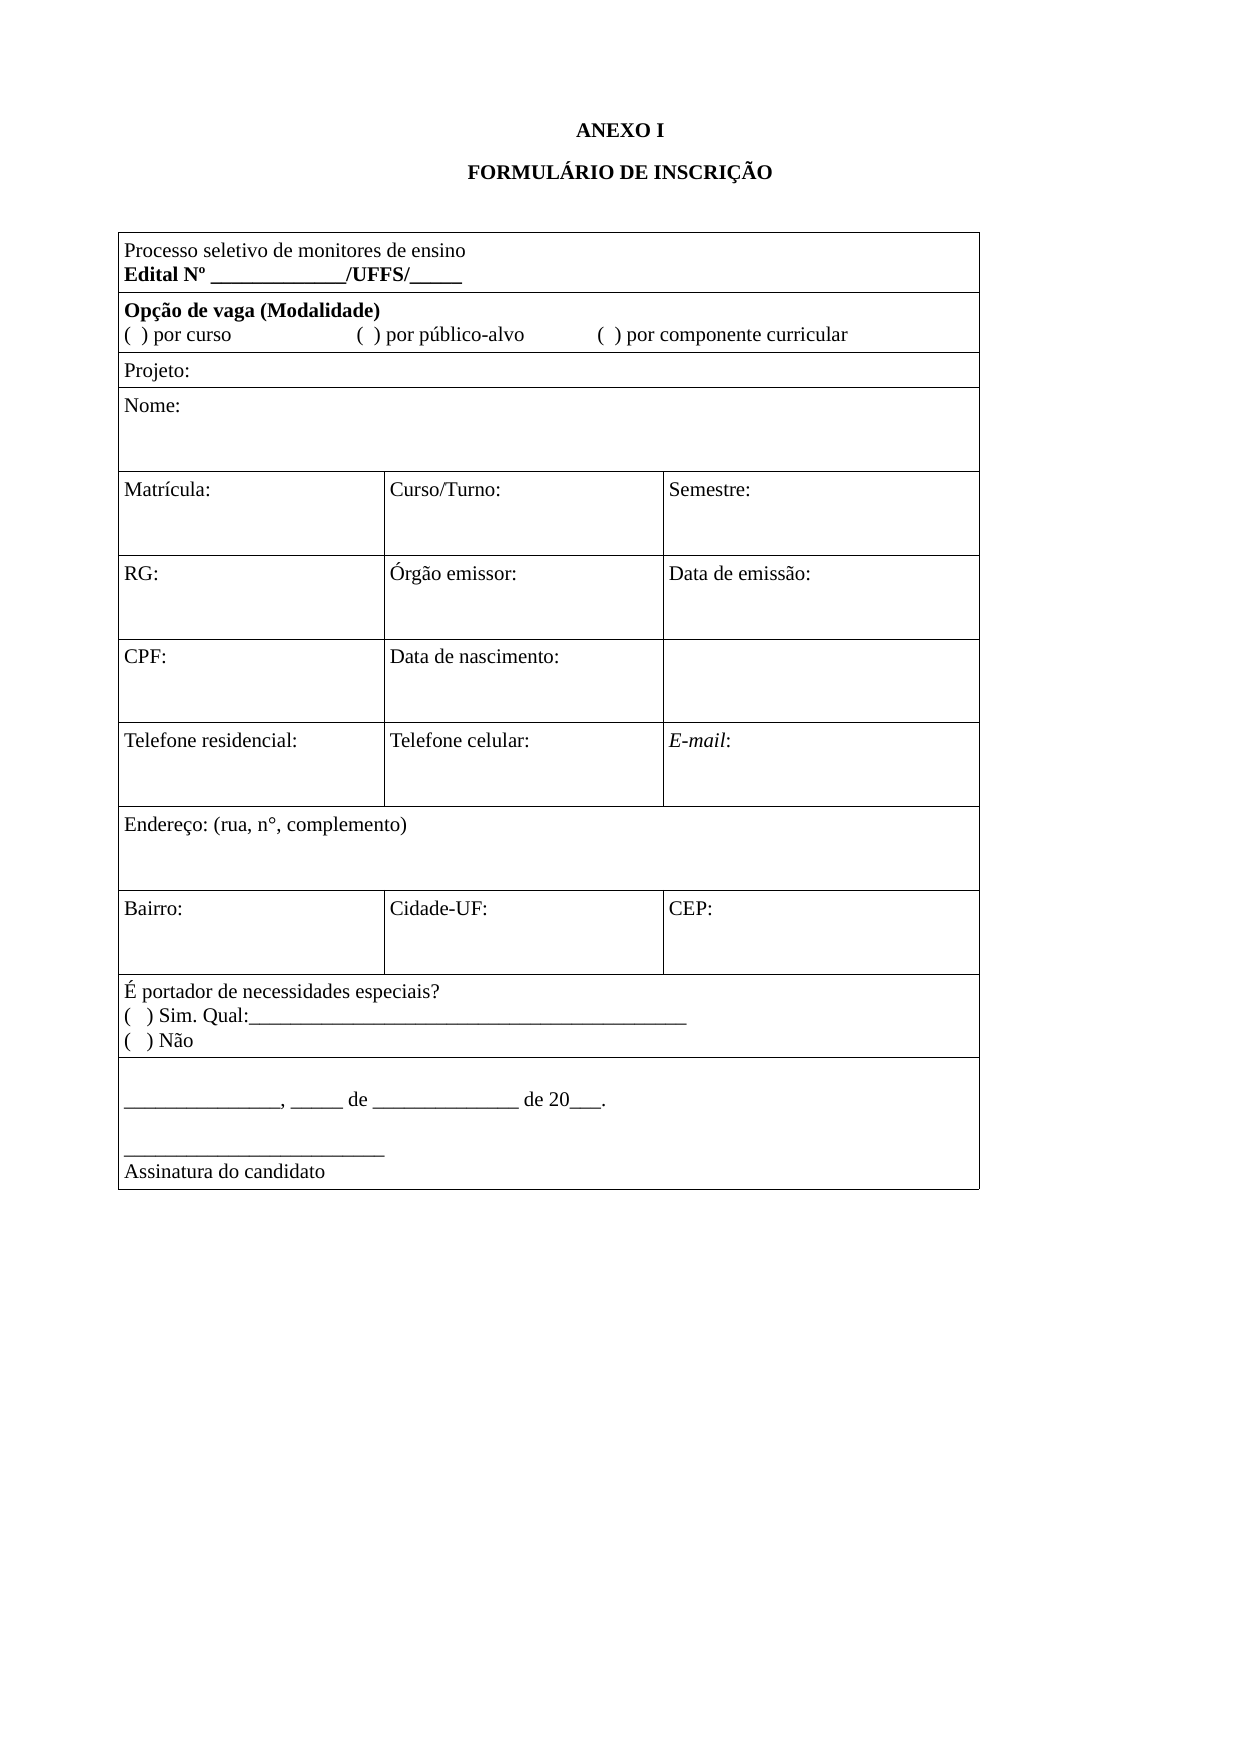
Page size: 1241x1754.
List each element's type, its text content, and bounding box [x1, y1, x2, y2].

table_header Processo seletivo de monitores de ensino Edital Nº _____________/UFFS/_____ [119, 233, 979, 292]
table_cell _______________, _____ de ______________ de 20___. _________________________ Assinatura do candidato [119, 1058, 979, 1189]
table_cell E-mail: [664, 723, 979, 806]
table_cell Opção de vaga (Modalidade) ( ) por curso ( ) por público-alvo ( ) por componente curricular [119, 293, 979, 352]
text FORMULÁRIO DE INSCRIÇÃO [118, 160, 1122, 184]
table_cell Curso/Turno: [385, 472, 663, 555]
table_cell Matrícula: [119, 472, 384, 555]
table_cell Bairro: [119, 891, 384, 973]
table_cell Nome: [119, 388, 979, 471]
table_cell CPF: [119, 640, 384, 722]
table_cell Data de nascimento: [385, 640, 663, 722]
table_cell Projeto: [119, 353, 979, 387]
text ANEXO I [118, 118, 1122, 142]
table_cell Cidade-UF: [385, 891, 663, 973]
table_cell Endereço: (rua, n°, complemento) [119, 807, 979, 890]
table_cell Semestre: [664, 472, 979, 555]
table_cell Telefone celular: [385, 723, 663, 806]
table_cell [664, 640, 979, 722]
table_cell Órgão emissor: [385, 556, 663, 638]
table_cell É portador de necessidades especiais? ( ) Sim. Qual:__________________________________________ ( ) Não [119, 975, 979, 1057]
table_cell RG: [119, 556, 384, 638]
table_cell Data de emissão: [664, 556, 979, 638]
table_cell CEP: [664, 891, 979, 973]
table_cell Telefone residencial: [119, 723, 384, 806]
